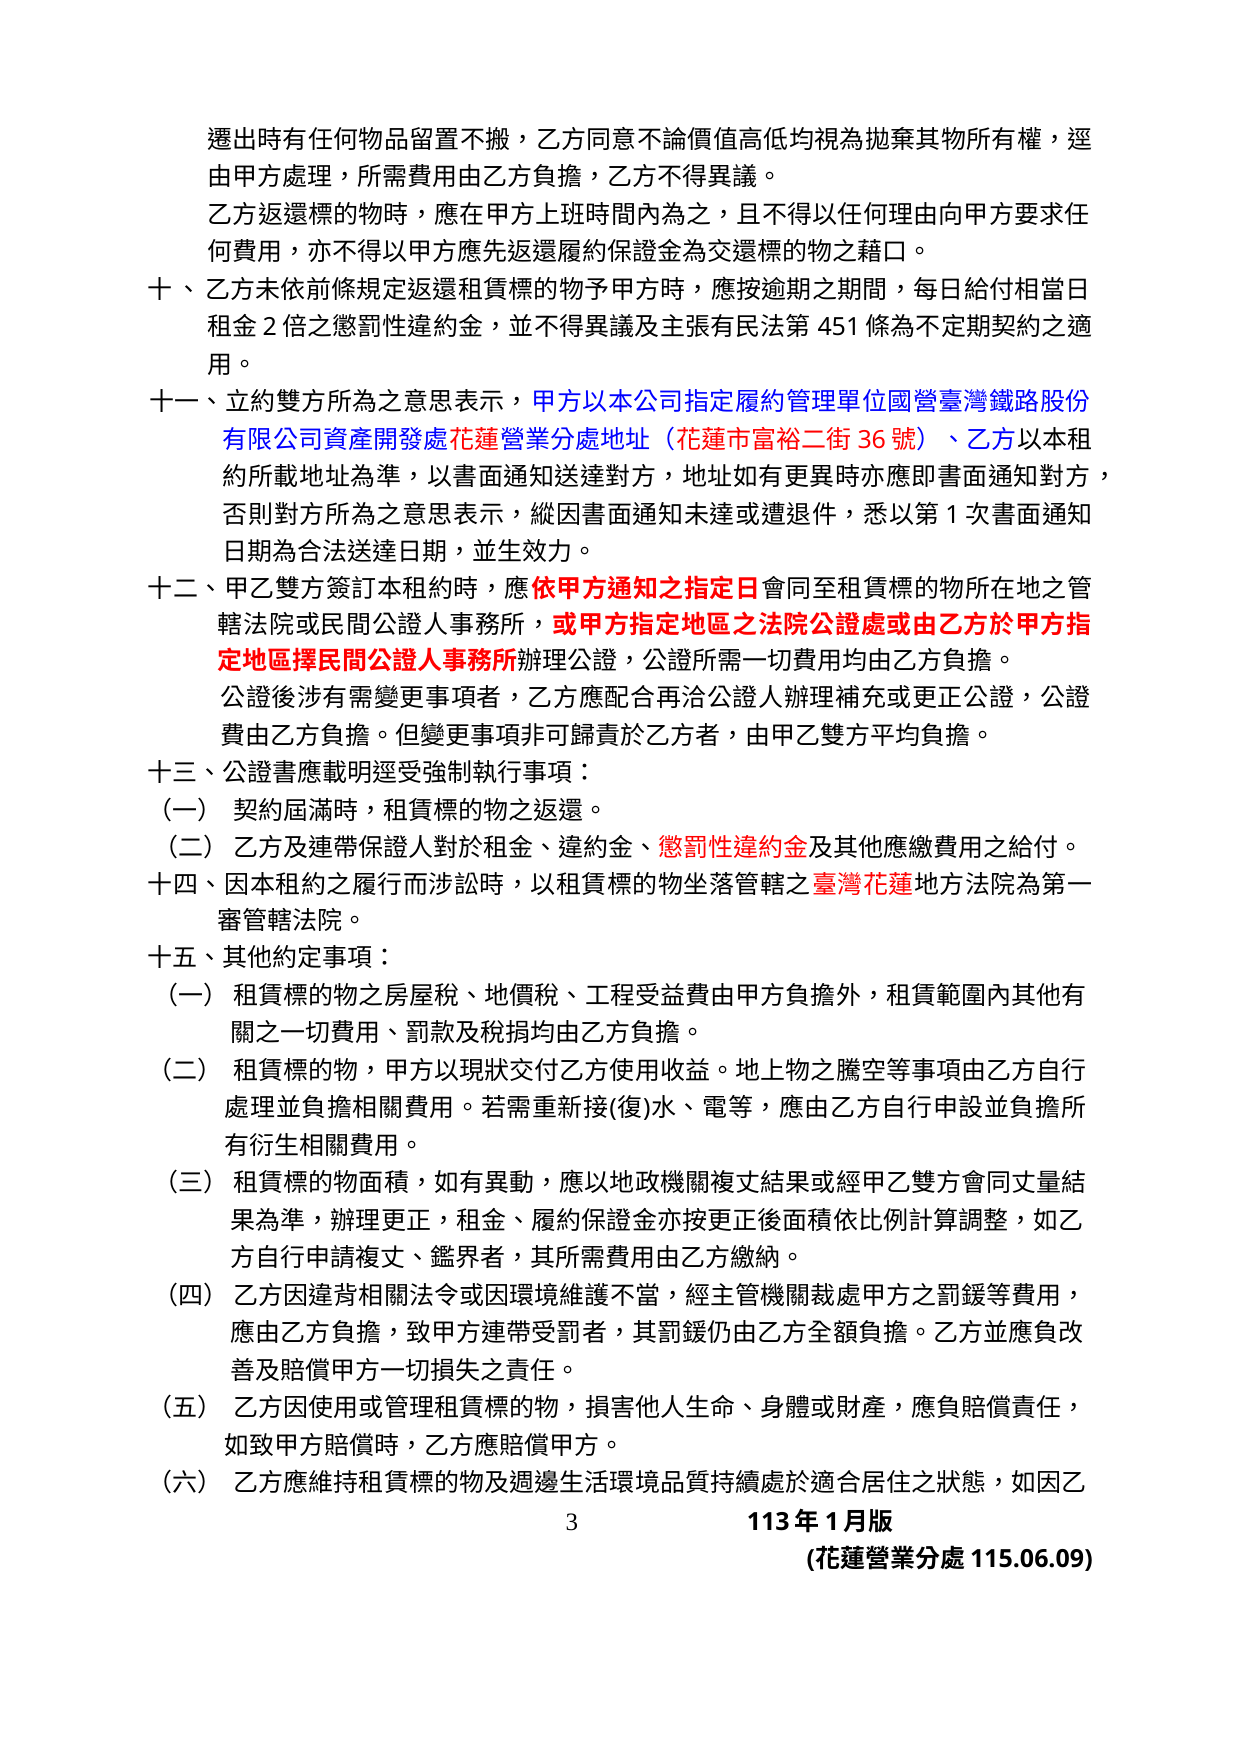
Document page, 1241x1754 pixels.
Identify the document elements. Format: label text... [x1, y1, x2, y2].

text 十二、甲乙雙方簽訂本租約時，應依甲方通知之指定日會同至租賃標的物所在地之管轄法院或民間公證人事務所，或甲方指定地區之法院公證處或由乙方於甲方指定地區擇民間公證人事務所辦理公證，公證所需一切費用均由乙方負擔。 [148, 568, 1092, 677]
list 乙方因使用或管理租賃標的物，損害他人生命、身體或財產，應負賠償責任，如致甲方賠償時，乙方應賠償甲方。 [148, 1387, 1087, 1462]
text 十、乙方未依前條規定返還租賃標的物予甲方時，應按逾期之期間，每日給付相當日租金2倍之懲罰性違約金，並不得異議及主張有民法第451條為不定期契約之適用。 [148, 268, 1092, 381]
list 租賃標的物面積，如有異動，應以地政機關複丈結果或經甲乙雙方會同丈量結果為準，辦理更正，租金、履約保證金亦按更正後面積依比例計算調整，如乙方自行申請複丈、鑑界者，其所需費用由乙方繳納。 [154, 1162, 1087, 1274]
list 租賃標的物，甲方以現狀交付乙方使用收益。地上物之騰空等事項由乙方自行處理並負擔相關費用。若需重新接(復)水、電等，應由乙方自行申設並負擔所有衍生相關費用。 [148, 1049, 1087, 1162]
list 乙方及連帶保證人對於租金、違約金、懲罰性違約金及其他應繳費用之給付。 [154, 827, 1087, 864]
list 乙方應維持租賃標的物及週邊生活環境品質持續處於適合居住之狀態，如因乙 [148, 1462, 1087, 1499]
text 遷出時有任何物品留置不搬，乙方同意不論價值高低均視為拋棄其物所有權，逕由甲方處理，所需費用由乙方負擔，乙方不得異議。 [148, 118, 1092, 193]
text 公證後涉有需變更事項者，乙方應配合再洽公證人辦理補充或更正公證，公證費由乙方負擔。但變更事項非可歸責於乙方者，由甲乙雙方平均負擔。 [220, 677, 1092, 752]
text 十一、立約雙方所為之意思表示，甲方以本公司指定履約管理單位國營臺灣鐵路股份有限公司資產開發處花蓮營業分處地址（花蓮市富裕二街36號）、乙方以本租約所載地址為準，以書面通知送達對方，地址如有更異時亦應即書面通知對方，否則對方所為之意思表示，縱因書面通知未達或遭退件，悉以第1次書面通知日期為合法送達日期，並生效力。 [149, 381, 1092, 568]
list 契約屆滿時，租賃標的物之返還。 [148, 789, 1087, 827]
list 租賃標的物之房屋稅、地價稅、工程受益費由甲方負擔外，租賃範圍內其他有關之一切費用、罰款及稅捐均由乙方負擔。 [154, 974, 1087, 1049]
text 乙方返還標的物時，應在甲方上班時間內為之，且不得以任何理由向甲方要求任何費用，亦不得以甲方應先返還履約保證金為交還標的物之藉口。 [207, 193, 1092, 268]
text 十四、因本租約之履行而涉訟時，以租賃標的物坐落管轄之臺灣花蓮地方法院為第一審管轄法院。 [148, 864, 1092, 937]
text 十五、其他約定事項： [148, 937, 1092, 974]
list 乙方因違背相關法令或因環境維護不當，經主管機關裁處甲方之罰鍰等費用，應由乙方負擔，致甲方連帶受罰者，其罰鍰仍由乙方全額負擔。乙方並應負改善及賠償甲方一切損失之責任。 [154, 1274, 1087, 1387]
text 十三、公證書應載明逕受強制執行事項： [148, 752, 1092, 789]
